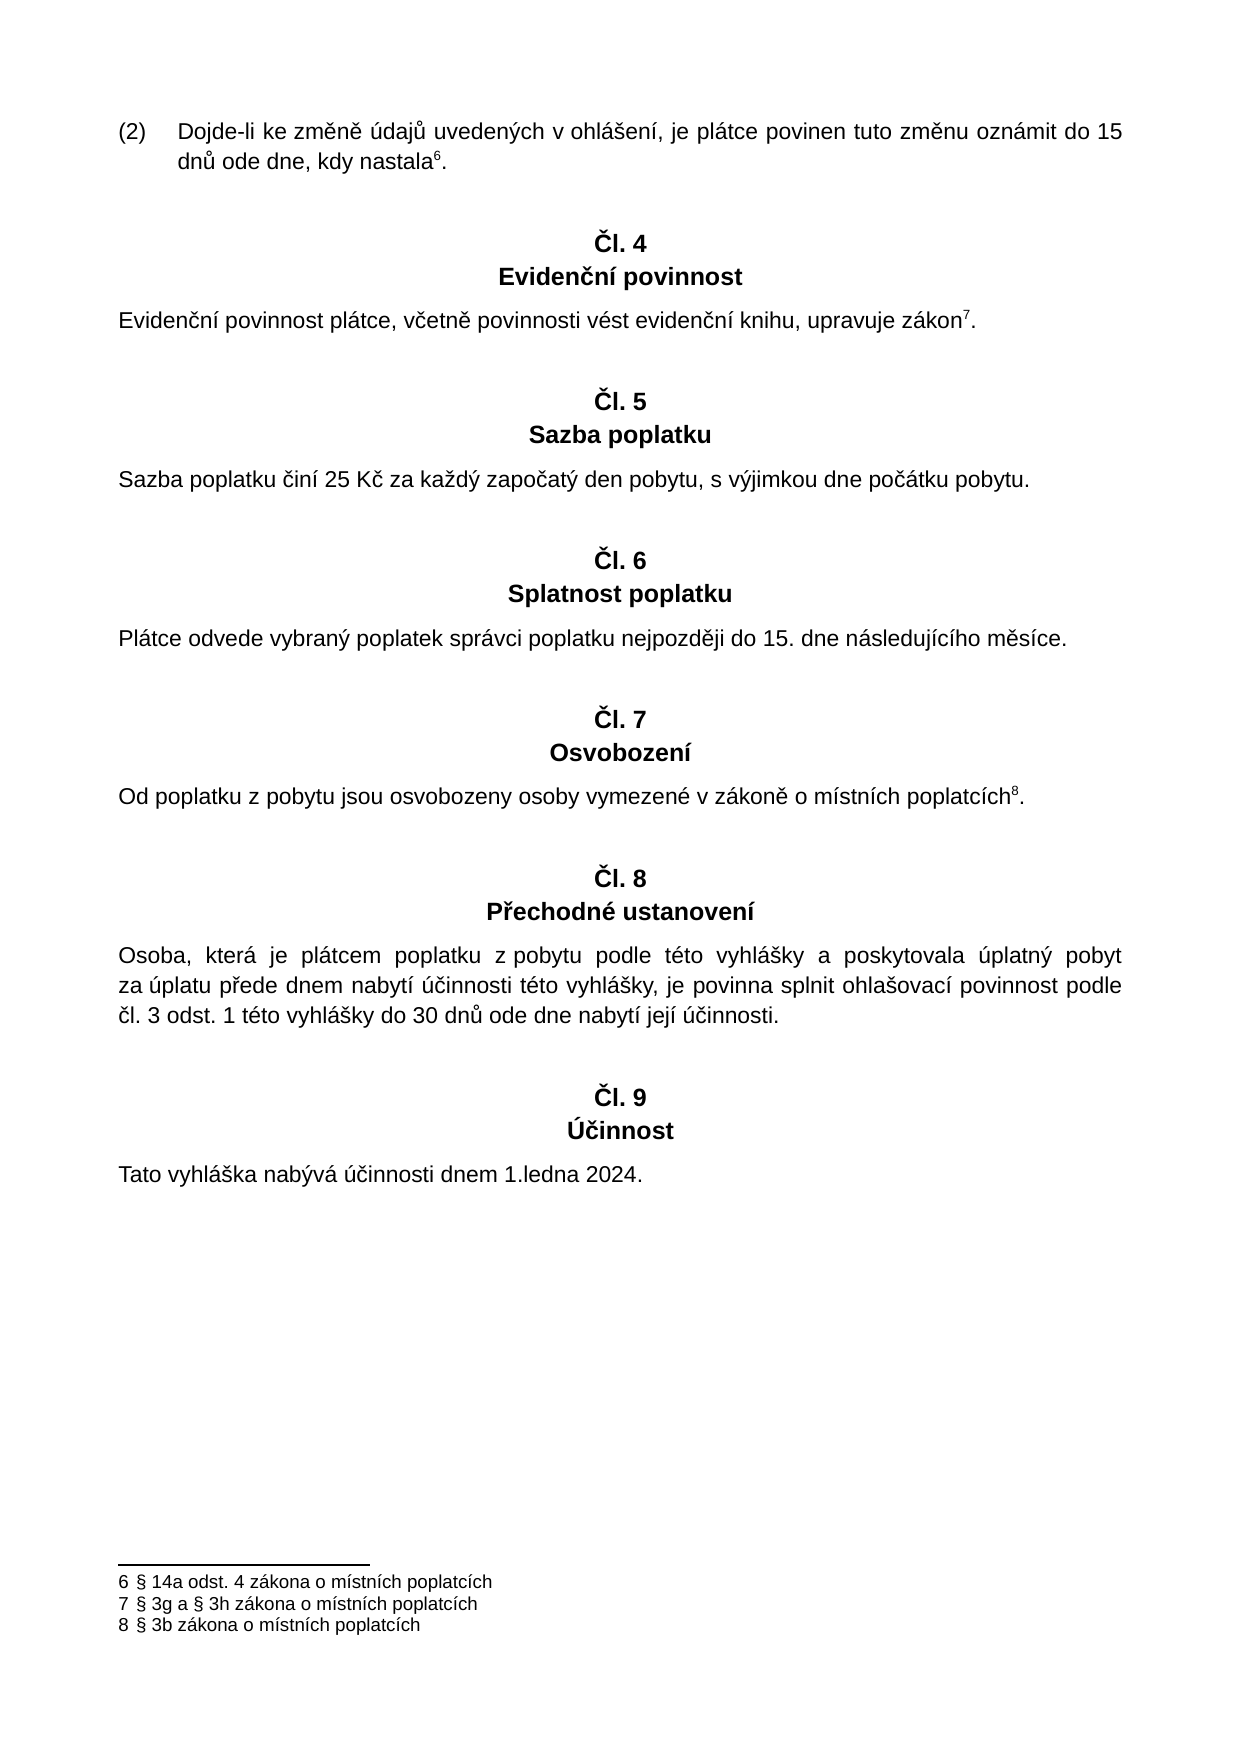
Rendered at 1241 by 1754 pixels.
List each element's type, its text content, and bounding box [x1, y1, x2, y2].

subtitle Čl. 9 Účinnost [118, 1083, 1122, 1144]
text Tato vyhláška nabývá účinnosti dnem 1.ledna 2024. [118, 1161, 1122, 1188]
subtitle Čl. 5 Sazba poplatku [118, 387, 1122, 449]
text Od poplatku z pobytu jsou osvobozeny osoby vymezené v zákoně o místních poplatcích. [118, 783, 1122, 810]
text Evidenční povinnost plátce, včetně povinnosti vést evidenční knihu, upravuje zákon. [118, 307, 1122, 333]
subtitle Čl. 4 Evidenční povinnost [118, 228, 1122, 290]
text Osoba, která je plátcem poplatku z pobytu podle této vyhlášky a poskytovala úplatný pobyt za úplatu přede dnem nabytí účinnosti této vyhlášky, je povinna splnit ohlašovací povinnost podle čl. 3 odst. 1 této vyhlášky do 30 dnů ode dne nabytí její účinnosti. [118, 942, 1122, 1029]
list Dojde-li ke změně údajů uvedených v ohlášení, je plátce povinen tuto změnu oznámit do 15 dnů ode dne, kdy nastala. [118, 118, 1122, 175]
text § 3g a § 3h zákona o místních poplatcích [118, 1592, 1122, 1614]
subtitle Čl. 8 Přechodné ustanovení [118, 863, 1122, 925]
text § 3b zákona o místních poplatcích [118, 1614, 1122, 1635]
text Sazba poplatku činí 25 Kč za každý započatý den pobytu, s výjimkou dne počátku pobytu. [118, 466, 1122, 492]
subtitle Čl. 7 Osvobození [118, 705, 1122, 767]
text Plátce odvede vybraný poplatek správci poplatku nejpozději do 15. dne následujícího měsíce. [118, 624, 1122, 651]
subtitle Čl. 6 Splatnost poplatku [118, 546, 1122, 608]
list § 14a odst. 4 zákona o místních poplatcích [118, 1571, 1122, 1592]
